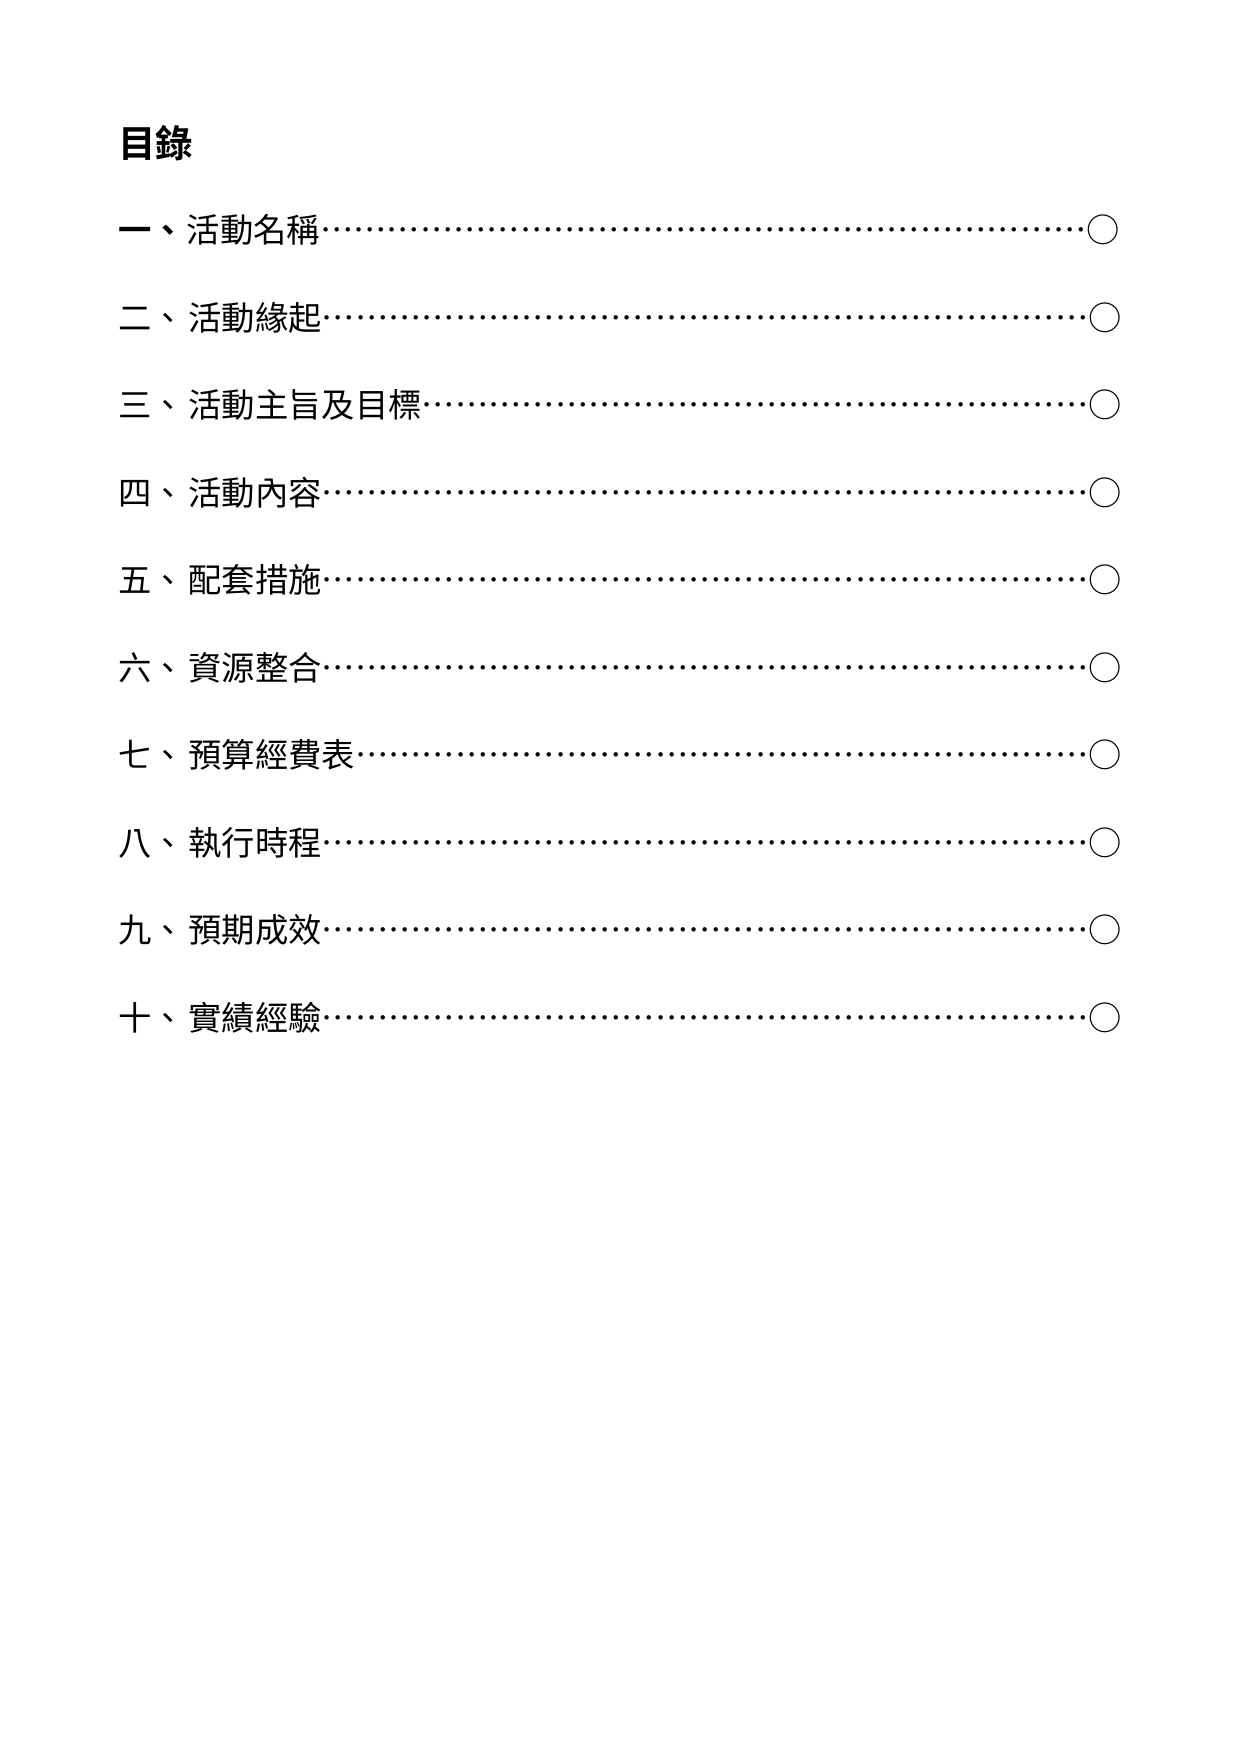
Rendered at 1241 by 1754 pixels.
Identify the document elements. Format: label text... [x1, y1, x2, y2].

list 活動緣起……………………………………………………………○ [118, 272, 1122, 347]
list 活動主旨及目標……………………………………………………○ [118, 359, 1122, 434]
list 執行時程……………………………………………………………○ [118, 797, 1122, 872]
list 實績經驗……………………………………………………………○ [118, 972, 1122, 1047]
list 配套措施……………………………………………………………○ [118, 534, 1122, 609]
list 預期成效……………………………………………………………○ [118, 884, 1122, 959]
text 目錄 [118, 97, 1122, 172]
list 資源整合……………………………………………………………○ [118, 622, 1122, 697]
list 活動名稱……………………………………………………………○ [118, 184, 1122, 259]
list 活動內容……………………………………………………………○ [118, 447, 1122, 522]
list 預算經費表…………………………………………………………○ [118, 709, 1122, 784]
